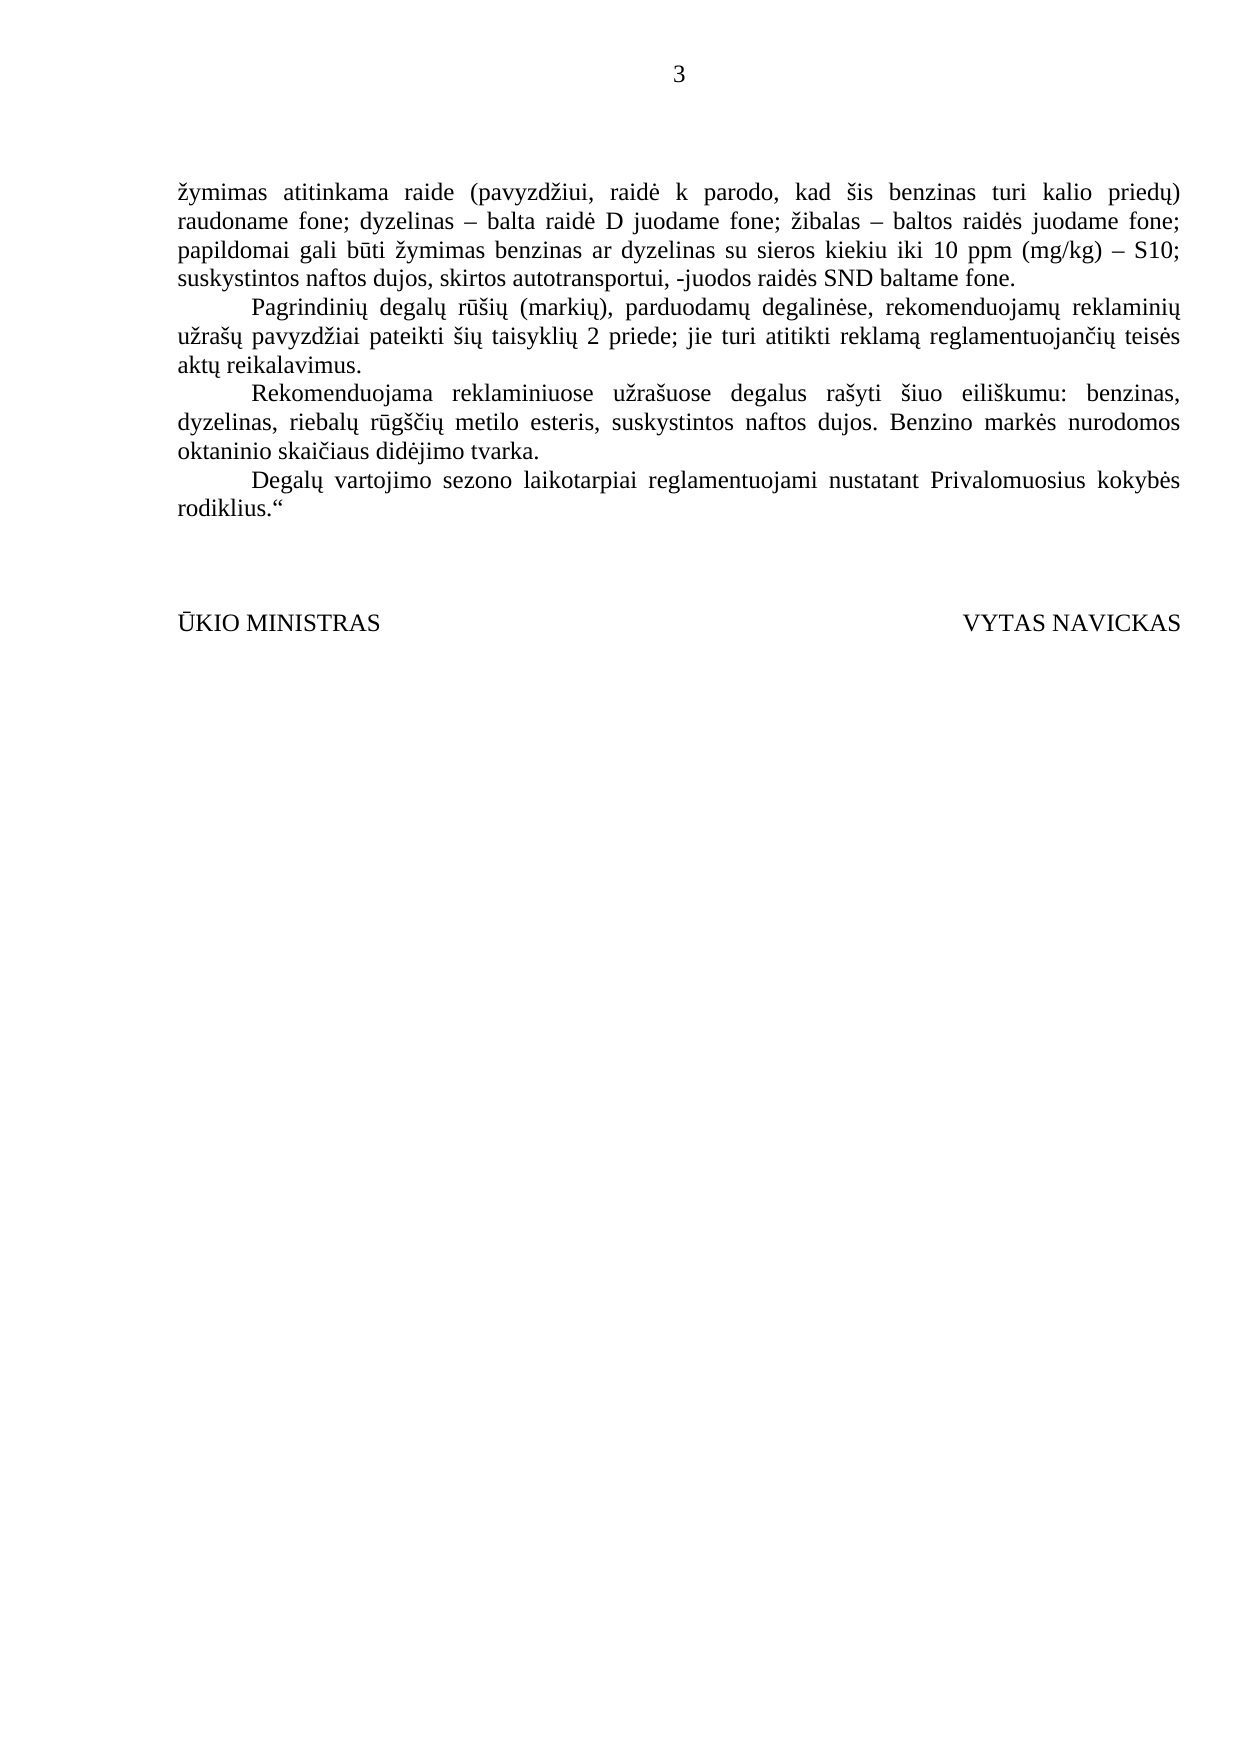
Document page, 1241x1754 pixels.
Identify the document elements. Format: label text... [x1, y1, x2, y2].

text Degalų vartojimo sezono laikotarpiai reglamentuojami nustatant Privalomuosius kokybės rodiklius.“ [177, 465, 1181, 522]
text žymimas atitinkama raide (pavyzdžiui, raidė k parodo, kad šis benzinas turi kalio priedų) raudoname fone; dyzelinas – balta raidė D juodame fone; žibalas – baltos raidės juodame fone; papildomai gali būti žymimas benzinas ar dyzelinas su sieros kiekiu iki 10 ppm (mg/kg) – S10; suskystintos naftos dujos, skirtos autotransportui, -juodos raidės SND baltame fone. [177, 177, 1181, 292]
text Pagrindinių degalų rūšių (markių), parduodamų degalinėse, rekomenduojamų reklaminių užrašų pavyzdžiai pateikti šių taisyklių 2 priede; jie turi atitikti reklamą reglamentuojančių teisės aktų reikalavimus. [177, 292, 1181, 378]
text Rekomenduojama reklaminiuose užrašuose degalus rašyti šiuo eiliškumu: benzinas, dyzelinas, riebalų rūgščių metilo esteris, suskystintos naftos dujos. Benzino markės nurodomos oktaninio skaičiaus didėjimo tvarka. [177, 378, 1181, 465]
text ŪKIO MINISTRAS VYTAS NAVICKAS [177, 608, 1181, 637]
